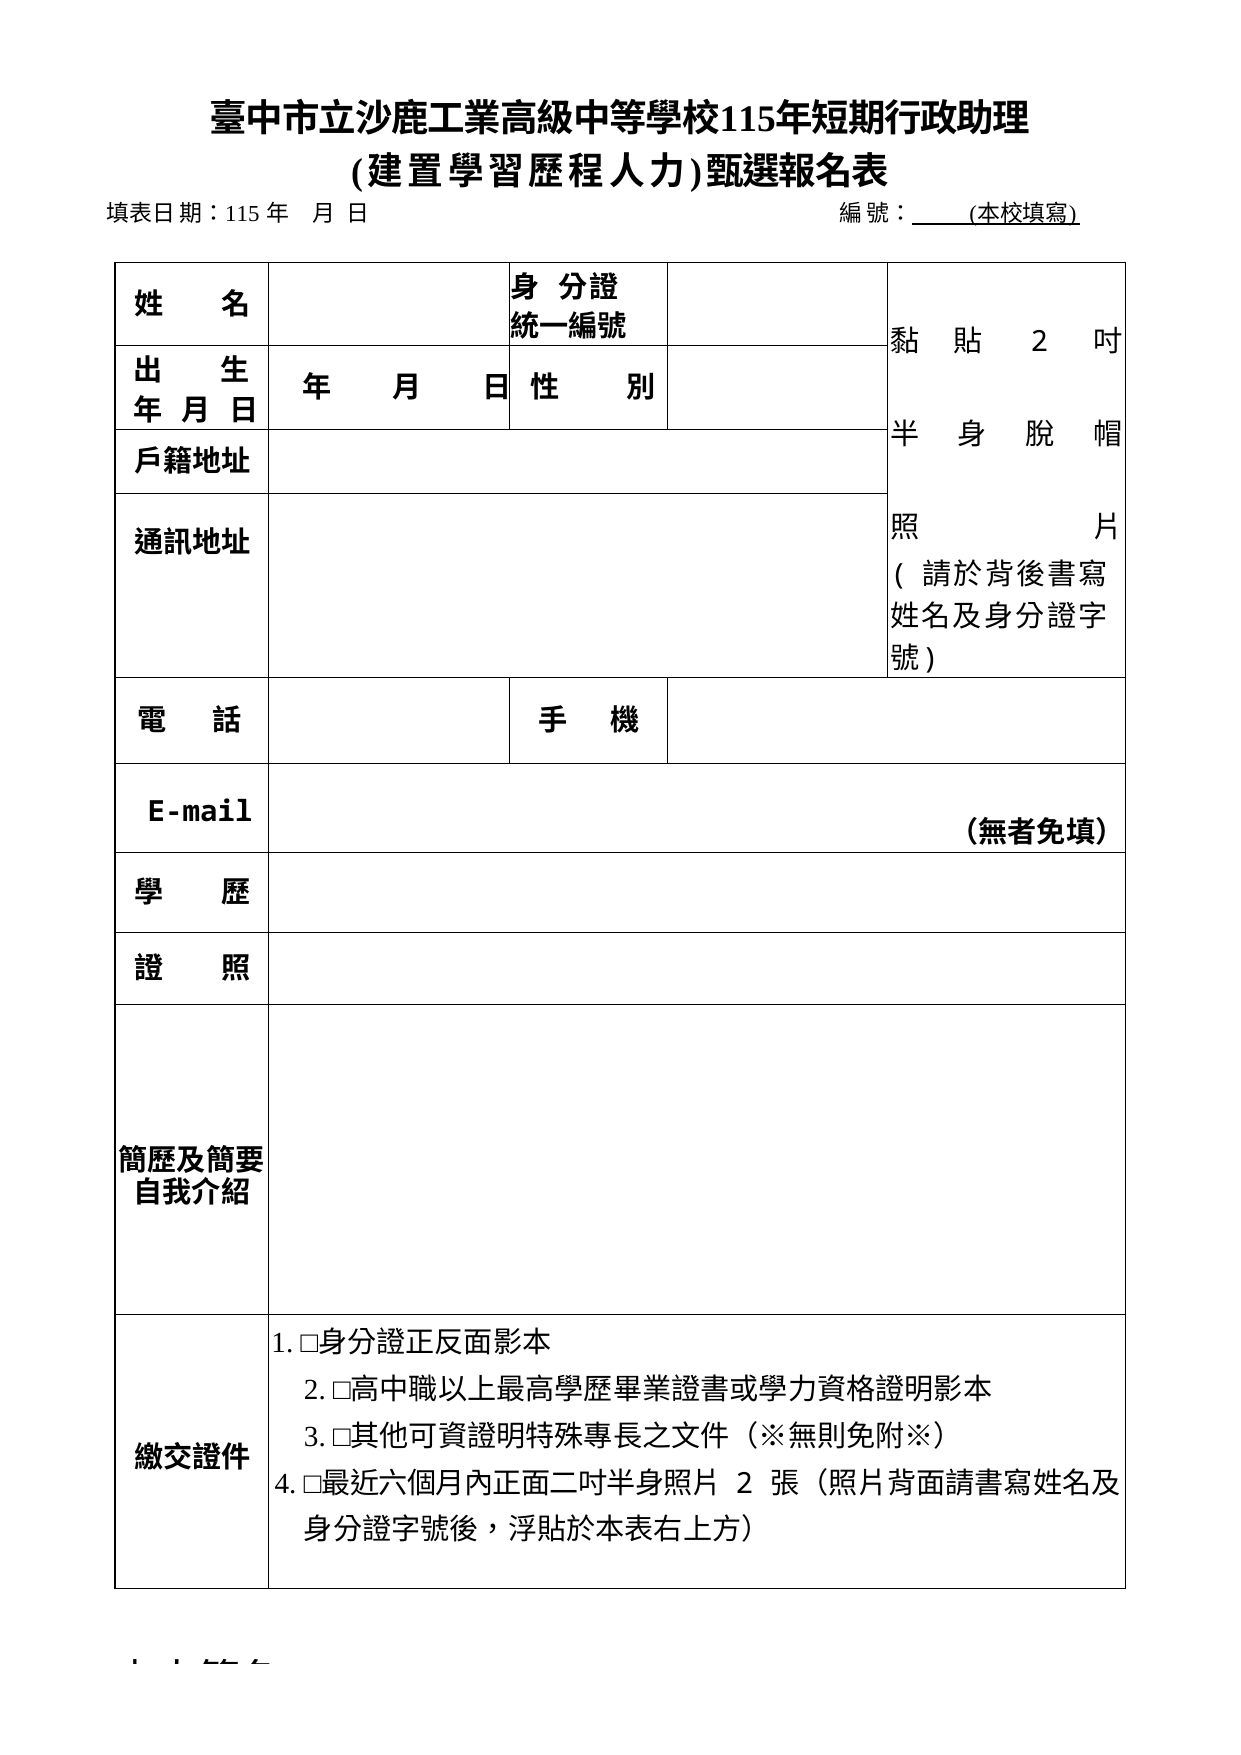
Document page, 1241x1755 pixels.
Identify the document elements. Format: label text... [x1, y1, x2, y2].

text 本人簽名：________________ [114, 1646, 1126, 1659]
table_cell 年 月 日 [269, 346, 509, 428]
table_cell [668, 678, 1125, 762]
table_cell （無者免填） [269, 764, 1125, 852]
table_cell [269, 494, 887, 677]
table_cell 證 照 [116, 933, 268, 1004]
table_cell [269, 1005, 1125, 1314]
text 臺中市立沙鹿工業高級中等學校115年短期行政助理 [100, 89, 1140, 142]
table_cell 出 生 年 月 日 [116, 346, 268, 428]
table_cell 繳交證件 [116, 1315, 268, 1588]
text [114, 1589, 1126, 1646]
table_cell 戶籍地址 [116, 430, 268, 493]
table_cell 通訊地址 [116, 494, 268, 677]
table_cell [668, 346, 887, 428]
table_header 身 分證 統一編號 [510, 263, 667, 345]
table_header 姓 名 [116, 263, 268, 345]
table_cell [269, 678, 509, 762]
table_cell [269, 933, 1125, 1004]
table_header [668, 263, 887, 345]
table_header [269, 263, 509, 345]
table_cell 電 話 [116, 678, 268, 762]
text 填表日期：115 年 月 日 編號： (本校填寫) [100, 195, 1140, 228]
table_cell 性 別 [510, 346, 667, 428]
table_cell [269, 853, 1125, 932]
table_cell 手 機 [510, 678, 667, 762]
table_cell E-mail [116, 764, 268, 852]
table_cell [269, 430, 887, 493]
text (建置學習歷程人力)甄選報名表 [100, 142, 1140, 195]
table_cell 學 歷 [116, 853, 268, 932]
table_cell □身分證正反面影本 □高中職以上最高學歷畢業證書或學力資格證明影本 □其他可資證明特殊專長之文件（※無則免附※） □最近六個月內正面二吋半身照片 2 張（照片背面請書寫姓名及身分證字號後，浮貼於本表右上方） [269, 1315, 1125, 1588]
table_header 黏 貼 2 吋半 身 脫 帽 照 片 ( 請於背後書寫姓名及身分證字號) [888, 263, 1125, 677]
table_cell 簡歷及簡要自我介紹 [116, 1005, 268, 1314]
